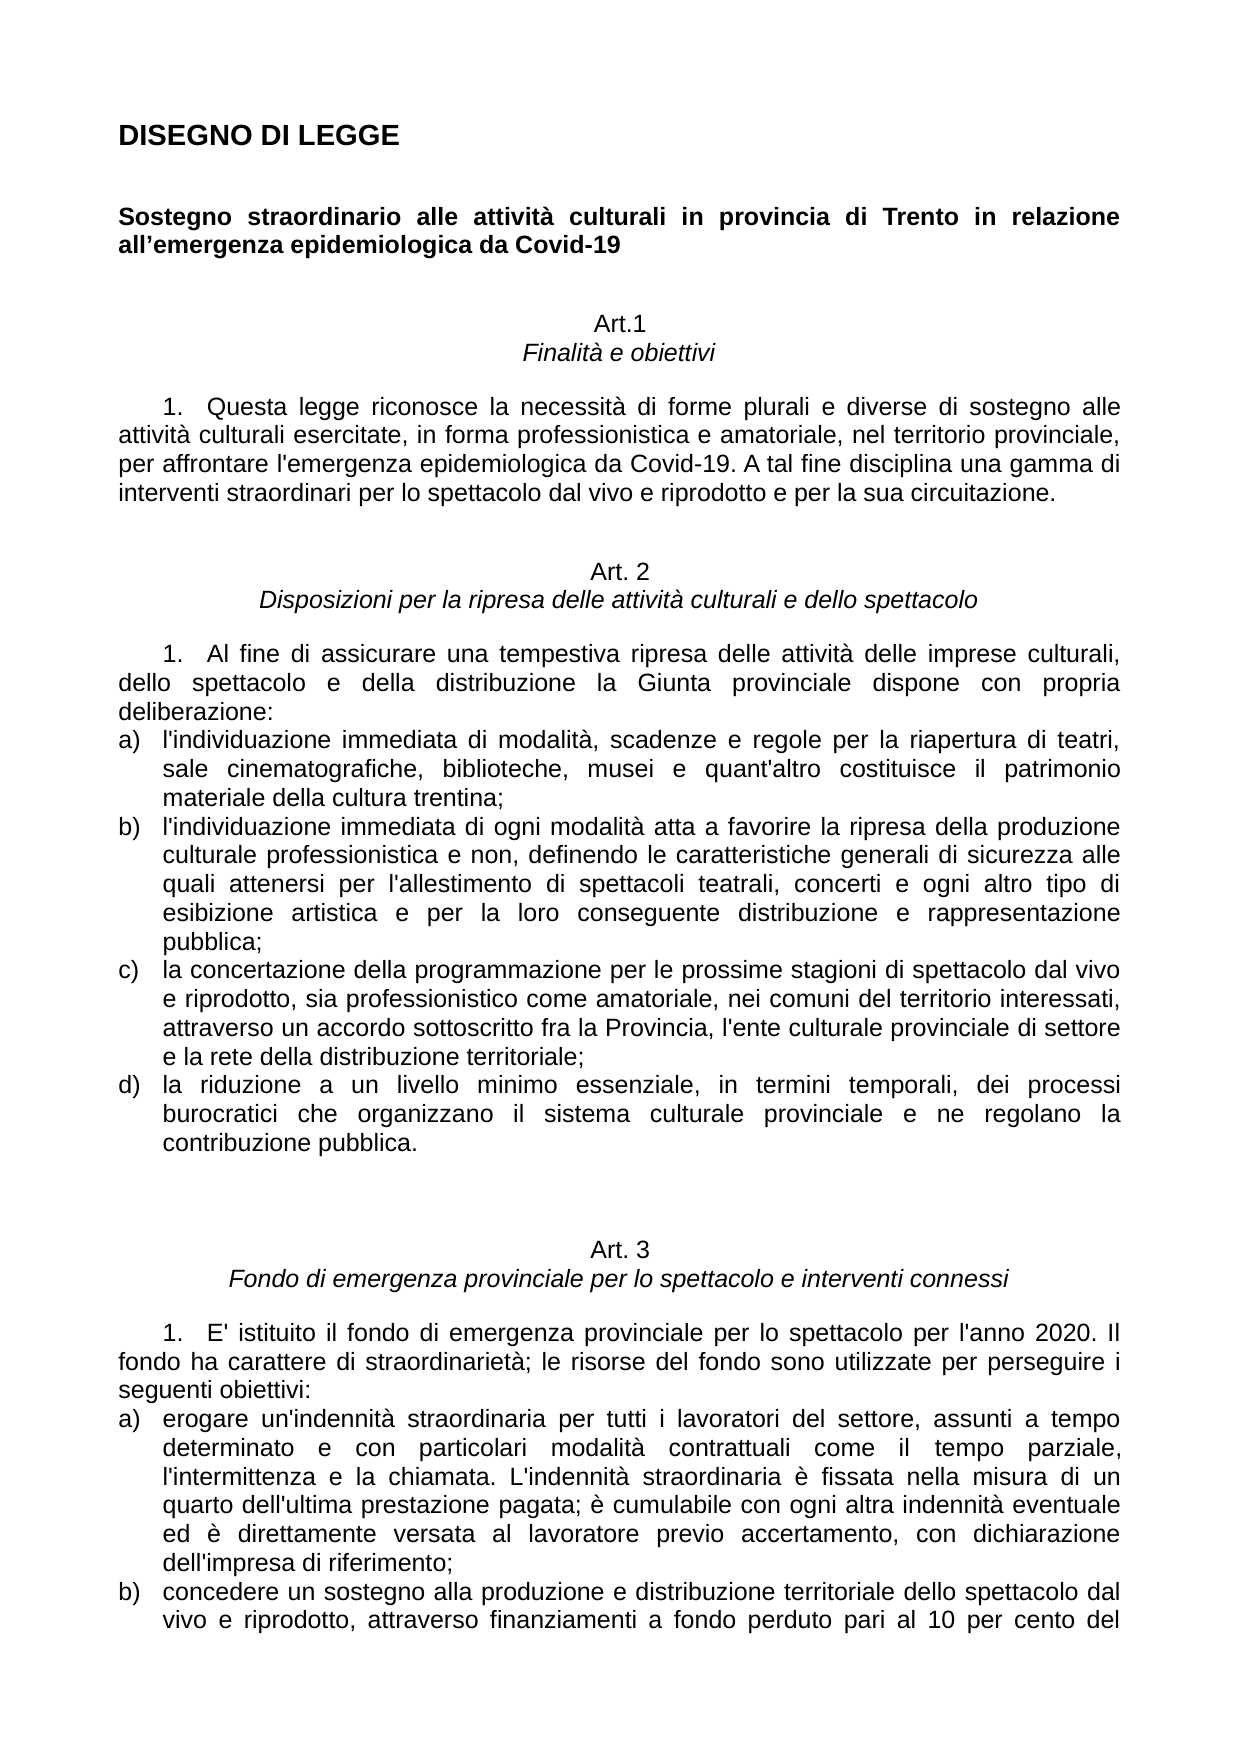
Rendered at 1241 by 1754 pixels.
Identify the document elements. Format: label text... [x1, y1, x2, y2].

text Art. 2 [118, 557, 1122, 585]
text DISEGNO DI LEGGE [118, 118, 1122, 152]
text Sostegno straordinario alle attività culturali in provincia di Trento in relazione all’emergenza epidemiologica da Covid-19 [118, 202, 1122, 259]
text b) concedere un sostegno alla produzione e distribuzione territoriale dello spettacolo dal vivo e riprodotto, attraverso finanziamenti a fondo perduto pari al 10 per cento del [118, 1577, 1122, 1634]
text Disposizioni per la ripresa delle attività culturali e dello spettacolo [118, 585, 1122, 614]
text c) la concertazione della programmazione per le prossime stagioni di spettacolo dal vivo e riprodotto, sia professionistico come amatoriale, nei comuni del territorio interessati, attraverso un accordo sottoscritto fra la Provincia, l'ente culturale provinciale di settore e la rete della distribuzione territoriale; [118, 955, 1122, 1070]
text a) erogare un'indennità straordinaria per tutti i lavoratori del settore, assunti a tempo determinato e con particolari modalità contrattuali come il tempo parziale, l'intermittenza e la chiamata. L'indennità straordinaria è fissata nella misura di un quarto dell'ultima prestazione pagata; è cumulabile con ogni altra indennità eventuale ed è direttamente versata al lavoratore previo accertamento, con dichiarazione dell'impresa di riferimento; [118, 1404, 1122, 1577]
text b) l'individuazione immediata di ogni modalità atta a favorire la ripresa della produzione culturale professionistica e non, definendo le caratteristiche generali di sicurezza alle quali attenersi per l'allestimento di spettacoli teatrali, concerti e ogni altro tipo di esibizione artistica e per la loro conseguente distribuzione e rappresentazione pubblica; [118, 812, 1122, 955]
text 1. E' istituito il fondo di emergenza provinciale per lo spettacolo per l'anno 2020. Il fondo ha carattere di straordinarietà; le risorse del fondo sono utilizzate per perseguire i seguenti obiettivi: [118, 1318, 1122, 1404]
text Finalità e obiettivi [118, 338, 1122, 367]
text 1. Al fine di assicurare una tempestiva ripresa delle attività delle imprese culturali, dello spettacolo e della distribuzione la Giunta provinciale dispone con propria deliberazione: [118, 639, 1122, 725]
text a) l'individuazione immediata di modalità, scadenze e regole per la riapertura di teatri, sale cinematografiche, biblioteche, musei e quant'altro costituisce il patrimonio materiale della cultura trentina; [118, 725, 1122, 812]
text 1. Questa legge riconosce la necessità di forme plurali e diverse di sostegno alle attività culturali esercitate, in forma professionistica e amatoriale, nel territorio provinciale, per affrontare l'emergenza epidemiologica da Covid-19. A tal fine disciplina una gamma di interventi straordinari per lo spettacolo dal vivo e riprodotto e per la sua circuitazione. [118, 392, 1122, 507]
text Art.1 [118, 309, 1122, 338]
text d) la riduzione a un livello minimo essenziale, in termini temporali, dei processi burocratici che organizzano il sistema culturale provinciale e ne regolano la contribuzione pubblica. [118, 1070, 1122, 1157]
text Fondo di emergenza provinciale per lo spettacolo e interventi connessi [118, 1264, 1122, 1293]
text Art. 3 [118, 1235, 1122, 1264]
